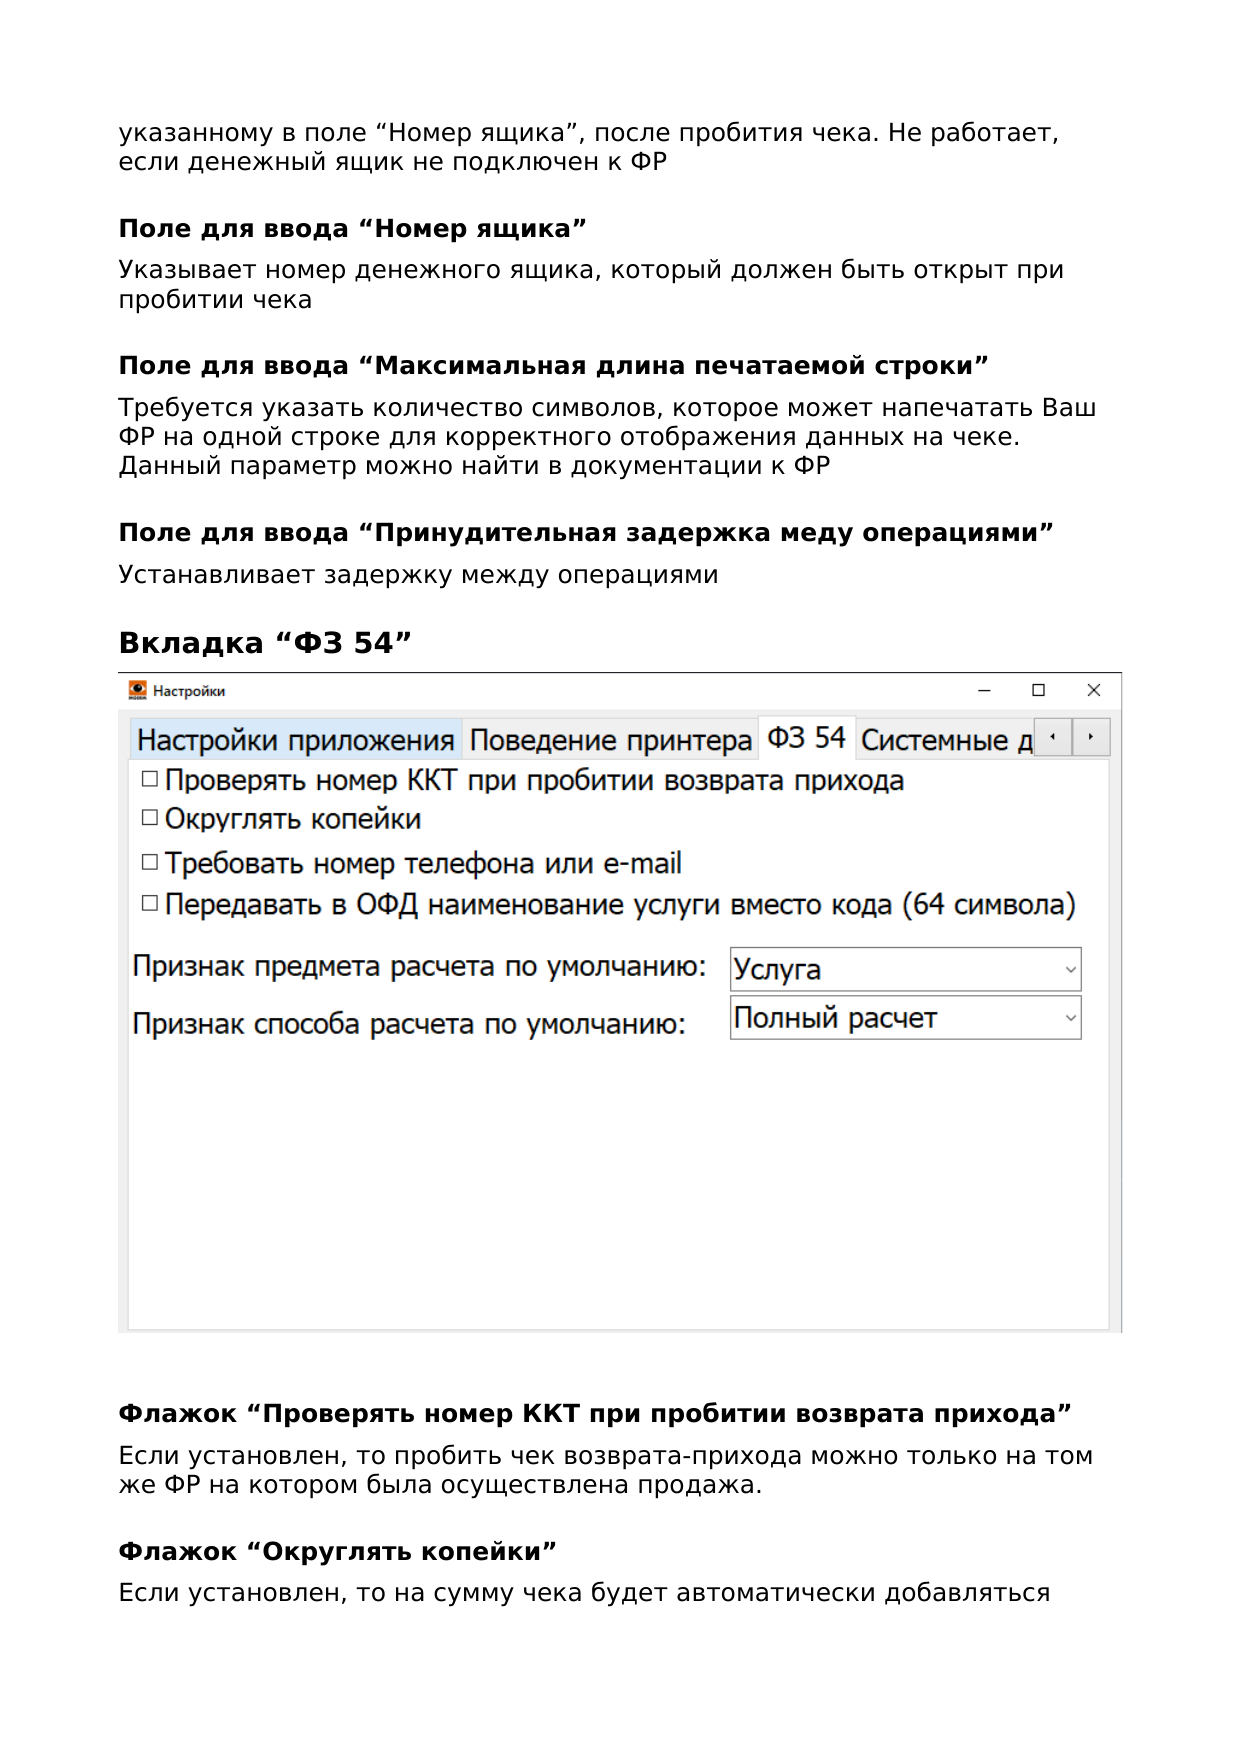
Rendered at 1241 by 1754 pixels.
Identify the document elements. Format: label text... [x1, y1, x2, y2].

text Если установлен, то на сумму чека будет автоматически добавляться [118, 1578, 1122, 1607]
subtitle Флажок “Округлять копейки” [118, 1537, 1122, 1566]
picture [118, 672, 1123, 1333]
subtitle Вкладка “ФЗ 54” [118, 626, 1122, 660]
text Требуется указать количество символов, которое может напечатать Ваш ФР на одной строке для корректного отображения данных на чеке. Данный параметр можно найти в документации к ФР [118, 393, 1122, 481]
subtitle Поле для ввода “Принудительная задержка меду операциями” [118, 518, 1122, 547]
subtitle Поле для ввода “Максимальная длина печатаемой строки” [118, 351, 1122, 381]
subtitle Флажок “Проверять номер ККТ при пробитии возврата прихода” [118, 1399, 1122, 1428]
subtitle Поле для ввода “Номер ящика” [118, 214, 1122, 243]
text Если установлен, то пробить чек возврата-прихода можно только на том же ФР на котором была осуществлена продажа. [118, 1441, 1122, 1499]
text Устанавливает задержку между операциями [118, 560, 1122, 589]
text указанному в поле “Номер ящика”, после пробития чека. Не работает, если денежный ящик не подключен к ФР [118, 118, 1122, 176]
text Указывает номер денежного ящика, который должен быть открыт при пробитии чека [118, 256, 1122, 314]
